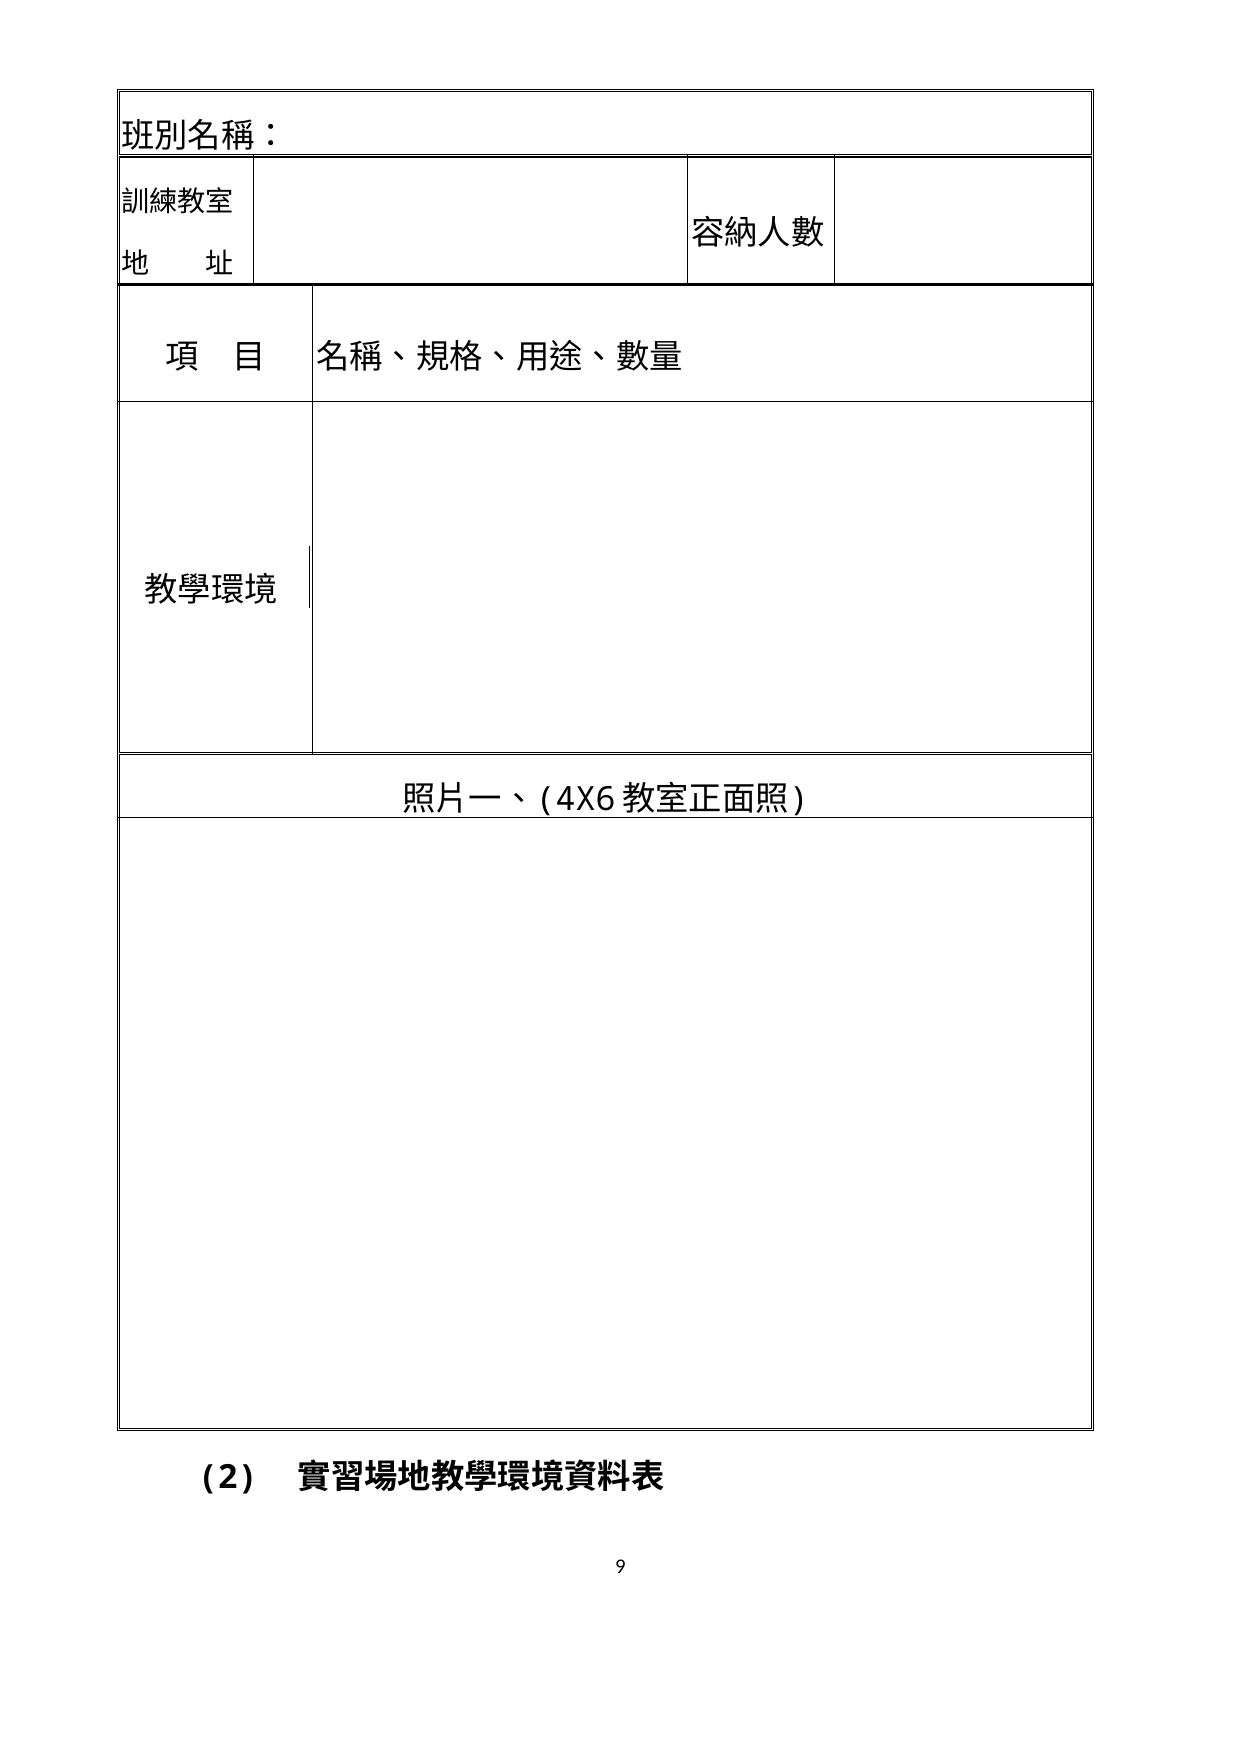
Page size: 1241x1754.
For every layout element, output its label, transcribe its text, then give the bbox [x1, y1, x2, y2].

list 實習場地教學環境資料表 [198, 1449, 1122, 1498]
table_cell 教學環境 [120, 402, 312, 752]
table_cell 訓練教室 地 址 [120, 158, 253, 282]
table_cell [835, 158, 1091, 282]
table_cell 照片一、(4X6教室正面照) [120, 755, 1091, 817]
table_cell 項 目 [120, 286, 312, 401]
table_cell 名稱、規格、用途、數量 [313, 286, 1091, 401]
table_cell [120, 818, 1091, 1428]
table_cell 容納人數 [688, 158, 834, 282]
table_header 班別名稱： [120, 92, 1091, 154]
table_cell [254, 158, 687, 282]
table_cell [313, 402, 1091, 752]
